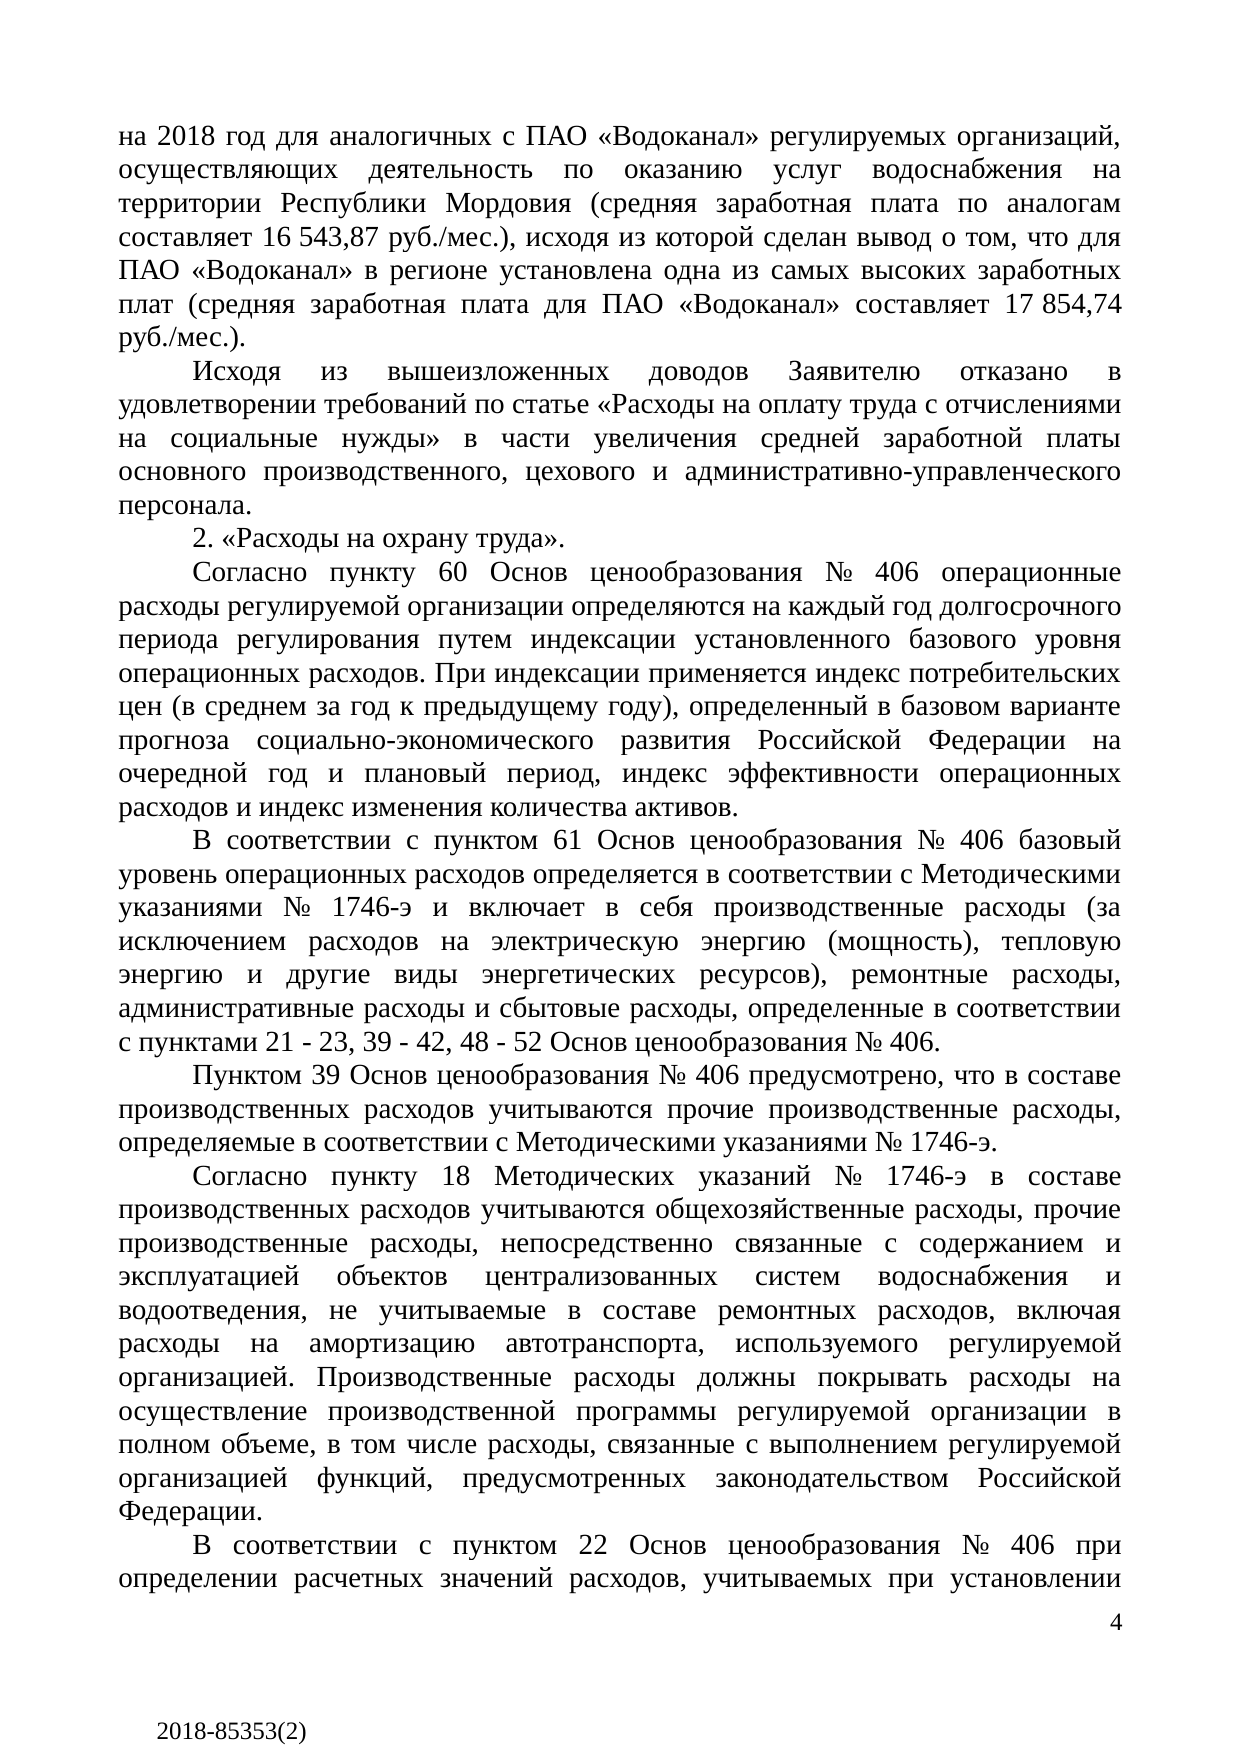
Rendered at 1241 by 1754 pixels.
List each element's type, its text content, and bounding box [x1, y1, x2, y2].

text Согласно пункту 60 Основ ценообразования № 406 операционные расходы регулируемой организации определяются на каждый год долгосрочного периода регулирования путем индексации установленного базового уровня операционных расходов. При индексации применяется индекс потребительских цен (в среднем за год к предыдущему году), определенный в базовом варианте прогноза социально-экономического развития Российской Федерации на очередной год и плановый период, индекс эффективности операционных расходов и индекс изменения количества активов. [118, 554, 1122, 822]
text на 2018 год для аналогичных с ПАО «Водоканал» регулируемых организаций, осуществляющих деятельность по оказанию услуг водоснабжения на территории Республики Мордовия (средняя заработная плата по аналогам составляет 16 543,87 руб./мес.), исходя из которой сделан вывод о том, что для ПАО «Водоканал» в регионе установлена одна из самых высоких заработных плат (средняя заработная плата для ПАО «Водоканал» составляет 17 854,74 руб./мес.). [118, 118, 1122, 353]
text Пунктом 39 Основ ценообразования № 406 предусмотрено, что в составе производственных расходов учитываются прочие производственные расходы, определяемые в соответствии с Методическими указаниями № 1746-э. [118, 1057, 1122, 1158]
text В соответствии с пунктом 22 Основ ценообразования № 406 при определении расчетных значений расходов, учитываемых при установлении [118, 1527, 1122, 1594]
text 2. «Расходы на охрану труда». [118, 521, 1122, 554]
text Согласно пункту 18 Методических указаний № 1746-э в составе производственных расходов учитываются общехозяйственные расходы, прочие производственные расходы, непосредственно связанные с содержанием и эксплуатацией объектов централизованных систем водоснабжения и водоотведения, не учитываемые в составе ремонтных расходов, включая расходы на амортизацию автотранспорта, используемого регулируемой организацией. Производственные расходы должны покрывать расходы на осуществление производственной программы регулируемой организации в полном объеме, в том числе расходы, связанные с выполнением регулируемой организацией функций, предусмотренных законодательством Российской Федерации. [118, 1158, 1122, 1527]
text Исходя из вышеизложенных доводов Заявителю отказано в удовлетворении требований по статье «Расходы на оплату труда с отчислениями на социальные нужды» в части увеличения средней заработной платы основного производственного, цехового и административно-управленческого персонала. [118, 353, 1122, 521]
text В соответствии с пунктом 61 Основ ценообразования № 406 базовый уровень операционных расходов определяется в соответствии с Методическими указаниями № 1746-э и включает в себя производственные расходы (за исключением расходов на электрическую энергию (мощность), тепловую энергию и другие виды энергетических ресурсов), ремонтные расходы, административные расходы и сбытовые расходы, определенные в соответствии с пунктами 21 - 23, 39 - 42, 48 - 52 Основ ценообразования № 406. [118, 822, 1122, 1057]
